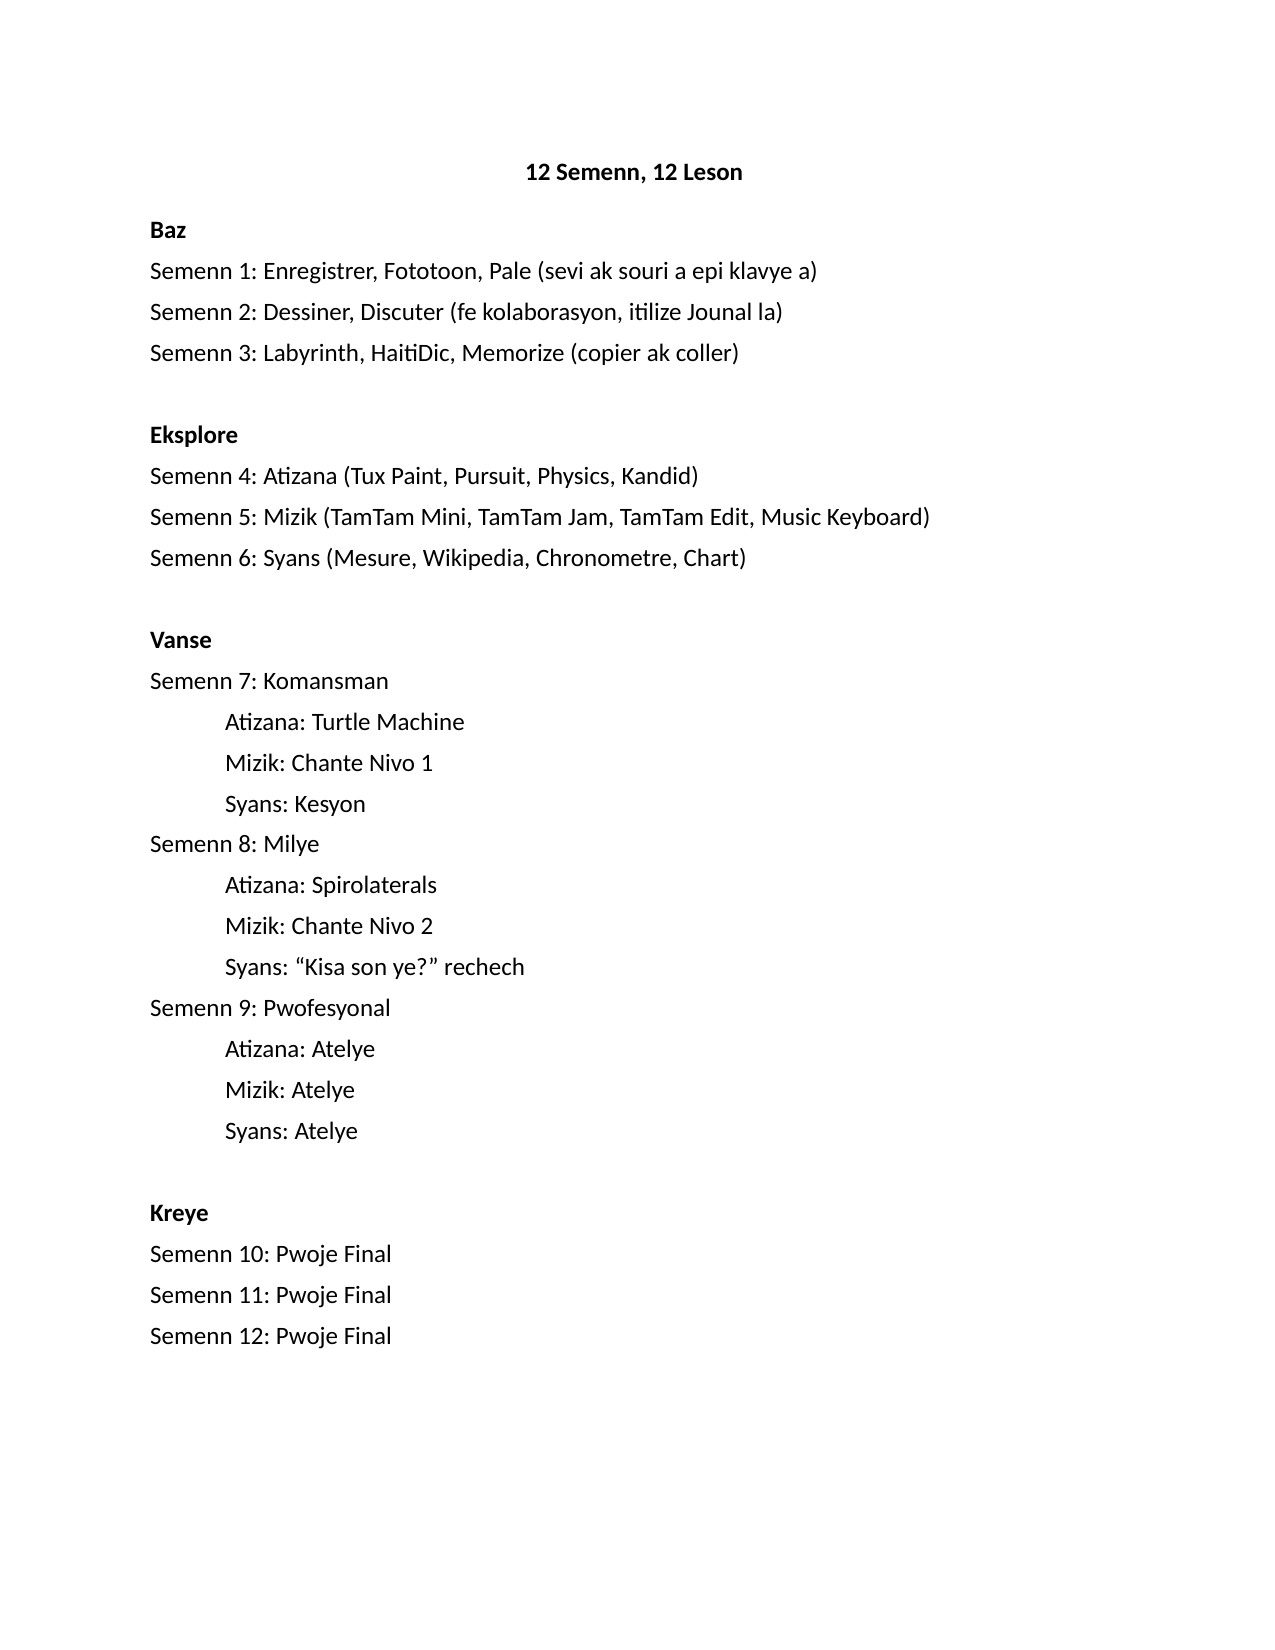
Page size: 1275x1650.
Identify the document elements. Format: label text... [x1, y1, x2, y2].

text Vanse [150, 624, 1125, 654]
text Syans: “Kisa son ye?” rechech [150, 951, 1125, 982]
text Semenn 9: Pwofesyonal [150, 992, 1125, 1023]
text Atizana: Spirolaterals [150, 869, 1125, 900]
text Mizik: Chante Nivo 1 [150, 747, 1125, 777]
text Baz [150, 214, 1125, 245]
text Atizana: Atelye [150, 1033, 1125, 1064]
text Atizana: Turtle Machine [150, 706, 1125, 736]
text Mizik: Atelye [150, 1074, 1125, 1105]
text Syans: Atelye [150, 1115, 1125, 1146]
text Semenn 8: Milye [150, 829, 1125, 859]
text Semenn 7: Komansman [150, 665, 1125, 695]
text Semenn 12: Pwoje Final [150, 1320, 1125, 1350]
text Semenn 3: Labyrinth, HaitiDic, Memorize (copier ak coller) [150, 337, 1125, 368]
text Semenn 11: Pwoje Final [150, 1279, 1125, 1309]
text Semenn 5: Mizik (TamTam Mini, TamTam Jam, TamTam Edit, Music Keyboard) [150, 501, 1125, 532]
text Kreye [150, 1197, 1125, 1228]
text Syans: Kesyon [150, 788, 1125, 818]
text Mizik: Chante Nivo 2 [150, 911, 1125, 941]
text Eksplore [150, 419, 1125, 450]
text Semenn 10: Pwoje Final [150, 1238, 1125, 1268]
text Semenn 4: Atizana (Tux Paint, Pursuit, Physics, Kandid) [150, 460, 1125, 491]
text 12 Semenn, 12 Leson [150, 150, 1125, 188]
text Semenn 2: Dessiner, Discuter (fe kolaborasyon, itilize Jounal la) [150, 296, 1125, 327]
text Semenn 1: Enregistrer, Fototoon, Pale (sevi ak souri a epi klavye a) [150, 256, 1125, 286]
text Semenn 6: Syans (Mesure, Wikipedia, Chronometre, Chart) [150, 542, 1125, 573]
